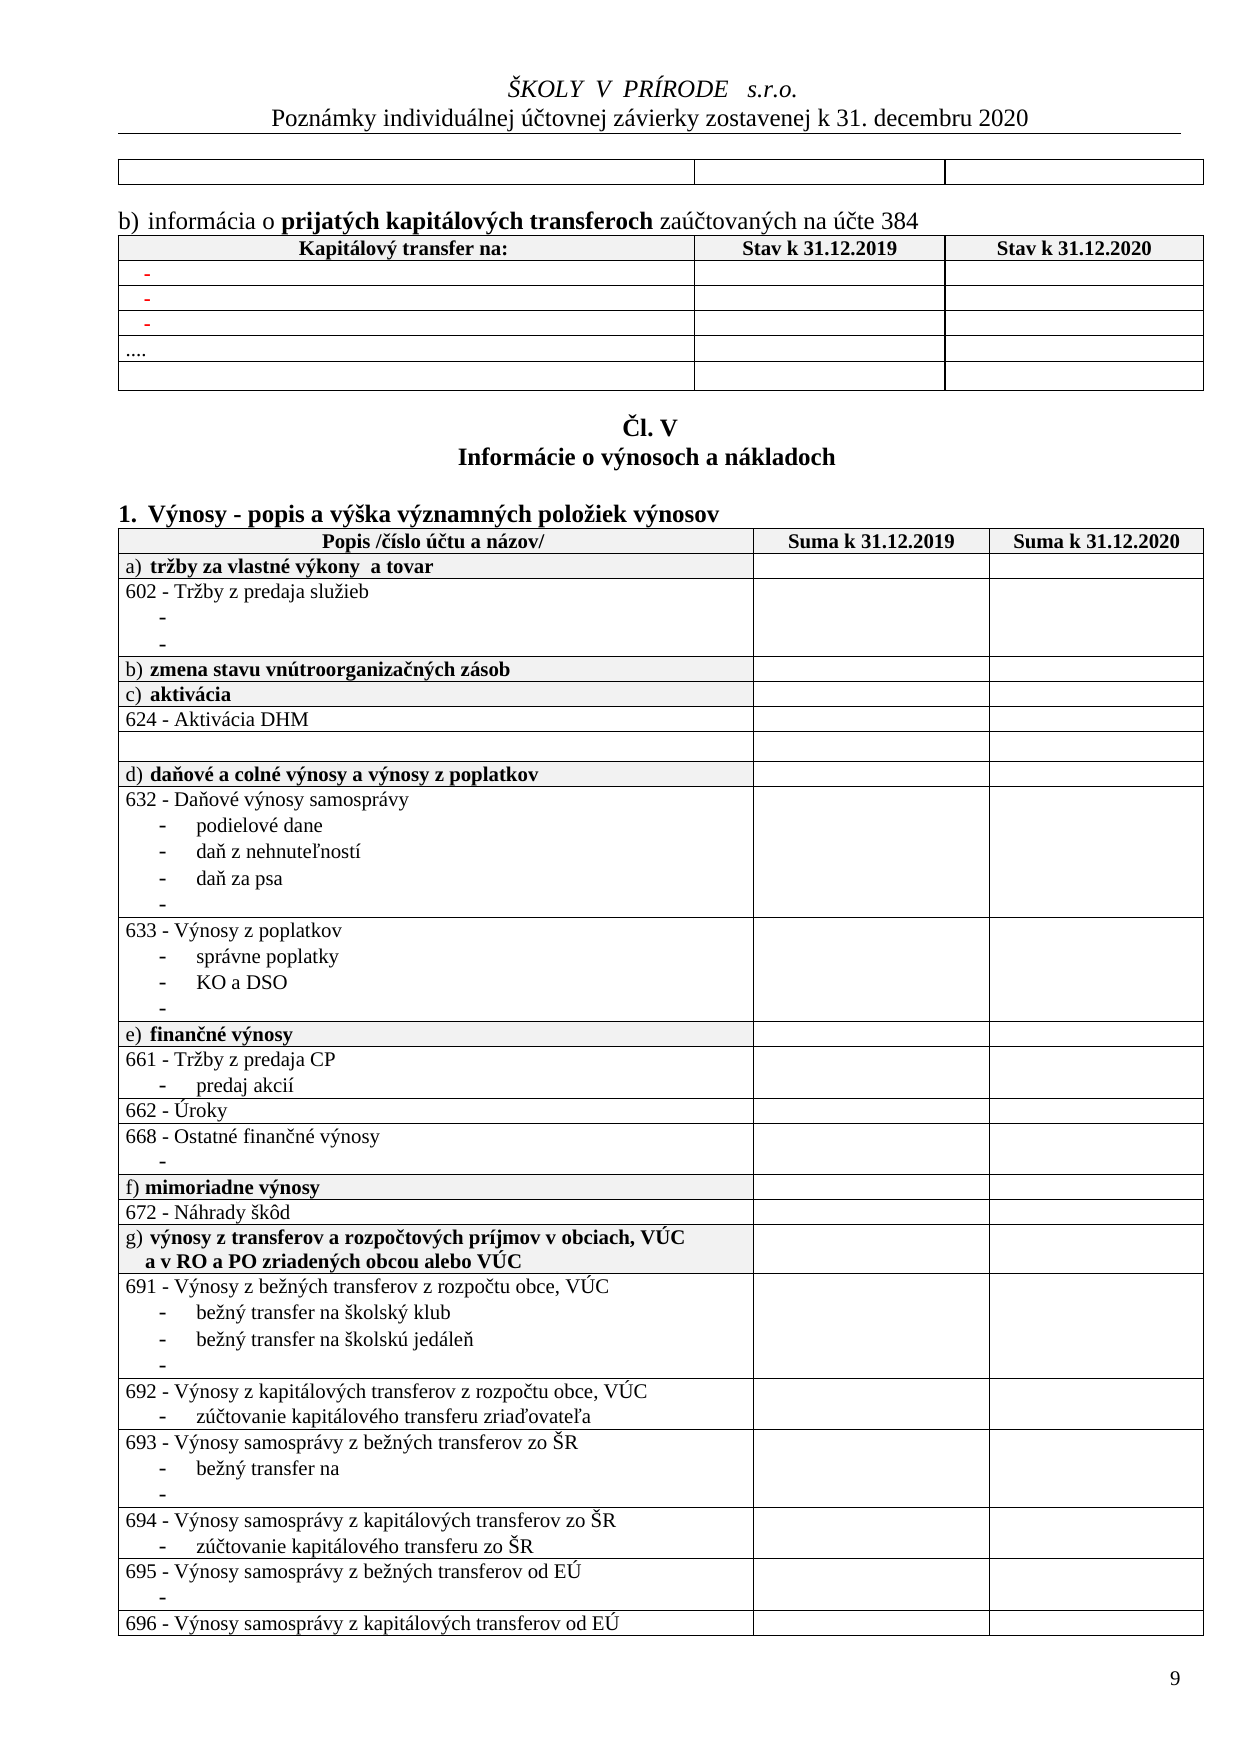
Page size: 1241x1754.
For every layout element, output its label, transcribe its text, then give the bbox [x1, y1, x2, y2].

table_cell [946, 362, 1203, 390]
table_cell 694 - Výnosy samosprávy z kapitálových transferov zo ŠR zúčtovanie kapitálového transferu zo ŠR [119, 1508, 753, 1558]
table_cell výnosy z transferov a rozpočtových príjmov v obciach, VÚC a v RO a PO zriadených obcou alebo VÚC [119, 1225, 753, 1273]
table_cell [695, 362, 944, 390]
table_cell zmena stavu vnútroorganizačných zásob [119, 657, 753, 681]
table_cell [990, 1559, 1203, 1610]
table_cell [990, 1508, 1203, 1558]
table_cell [990, 1124, 1203, 1174]
table_cell aktivácia [119, 682, 753, 706]
table_cell [754, 707, 989, 731]
table_cell [990, 1099, 1203, 1122]
table_cell [695, 311, 944, 335]
table_cell [754, 1225, 989, 1273]
table_header Stav k 31.12.2019 [695, 236, 944, 260]
list informácia o prijatých kapitálových transferoch zaúčtovaných na účte 384 [118, 206, 1181, 235]
table_cell [119, 362, 694, 390]
table_cell [754, 732, 989, 761]
table_cell [754, 1508, 989, 1558]
table_header Popis /číslo účtu a názov/ [119, 529, 753, 553]
table_cell [695, 286, 944, 310]
table_cell [754, 1047, 989, 1097]
table_cell [119, 160, 694, 184]
table_cell [990, 787, 1203, 917]
table_cell [754, 682, 989, 706]
table_cell [990, 1274, 1203, 1377]
table_cell daňové a colné výnosy a výnosy z poplatkov [119, 762, 753, 786]
list Výnosy - popis a výška významných položiek výnosov [118, 499, 1181, 528]
table_cell .... [119, 336, 694, 361]
table_cell [119, 286, 694, 310]
table_cell 633 - Výnosy z poplatkov správne poplatky KO a DSO [119, 918, 753, 1021]
table_cell 602 - Tržby z predaja služieb [119, 579, 753, 656]
table_cell [990, 1379, 1203, 1429]
table_cell [990, 554, 1203, 578]
table_cell [119, 311, 694, 335]
table_cell [990, 1175, 1203, 1199]
table_cell [990, 1225, 1203, 1273]
text Informácie o výnosoch a nákladoch [118, 442, 1181, 470]
table_cell 672 - Náhrady škôd [119, 1200, 753, 1224]
table_cell [695, 336, 944, 361]
table_cell [119, 732, 753, 761]
table_cell tržby za vlastné výkony a tovar [119, 554, 753, 578]
table_cell 624 - Aktivácia DHM [119, 707, 753, 731]
table_cell [990, 732, 1203, 761]
table_cell [990, 579, 1203, 656]
table_cell [990, 1200, 1203, 1224]
table_cell [754, 579, 989, 656]
table_cell [754, 1124, 989, 1174]
table_cell [754, 1022, 989, 1046]
table_cell [754, 657, 989, 681]
table_cell finančné výnosy [119, 1022, 753, 1046]
table_cell [990, 762, 1203, 786]
table_cell [754, 1099, 989, 1122]
table_header Suma k 31.12.2020 [990, 529, 1203, 553]
table_cell 632 - Daňové výnosy samosprávy podielové dane daň z nehnuteľností daň za psa [119, 787, 753, 917]
table_cell [990, 1047, 1203, 1097]
table_cell [990, 1611, 1203, 1635]
table_cell [754, 1430, 989, 1507]
table_header Stav k 31.12.2020 [946, 236, 1203, 260]
table_cell 692 - Výnosy z kapitálových transferov z rozpočtu obce, VÚC zúčtovanie kapitálového transferu zriaďovateľa [119, 1379, 753, 1429]
table_cell [990, 918, 1203, 1021]
table_header Kapitálový transfer na: [119, 236, 694, 260]
table_cell 662 - Úroky [119, 1099, 753, 1122]
table_cell 695 - Výnosy samosprávy z bežných transferov od EÚ [119, 1559, 753, 1610]
table_cell [946, 336, 1203, 361]
text Čl. V [118, 413, 1181, 442]
table_cell [754, 762, 989, 786]
table_cell 668 - Ostatné finančné výnosy [119, 1124, 753, 1174]
table_cell [695, 261, 944, 285]
table_cell [754, 1379, 989, 1429]
table_cell [990, 657, 1203, 681]
table_cell 696 - Výnosy samosprávy z kapitálových transferov od EÚ [119, 1611, 753, 1635]
table_cell [754, 1274, 989, 1377]
table_header Suma k 31.12.2019 [754, 529, 989, 553]
table_cell [754, 1611, 989, 1635]
table_cell 693 - Výnosy samosprávy z bežných transferov zo ŠR bežný transfer na [119, 1430, 753, 1507]
table_cell [754, 554, 989, 578]
table_cell [119, 261, 694, 285]
table_cell 691 - Výnosy z bežných transferov z rozpočtu obce, VÚC bežný transfer na školský klub bežný transfer na školskú jedáleň [119, 1274, 753, 1377]
table_cell [695, 160, 944, 184]
table_cell [946, 160, 1203, 184]
table_cell [754, 1200, 989, 1224]
table_cell 661 - Tržby z predaja CP predaj akcií [119, 1047, 753, 1097]
table_cell [754, 1175, 989, 1199]
table_cell [754, 1559, 989, 1610]
table_cell [754, 787, 989, 917]
table_cell [990, 1022, 1203, 1046]
table_cell [990, 682, 1203, 706]
table_cell [754, 918, 989, 1021]
table_cell [946, 286, 1203, 310]
table_cell [990, 707, 1203, 731]
table_cell mimoriadne výnosy [119, 1175, 753, 1199]
table_cell [946, 261, 1203, 285]
table_cell [990, 1430, 1203, 1507]
table_cell [946, 311, 1203, 335]
